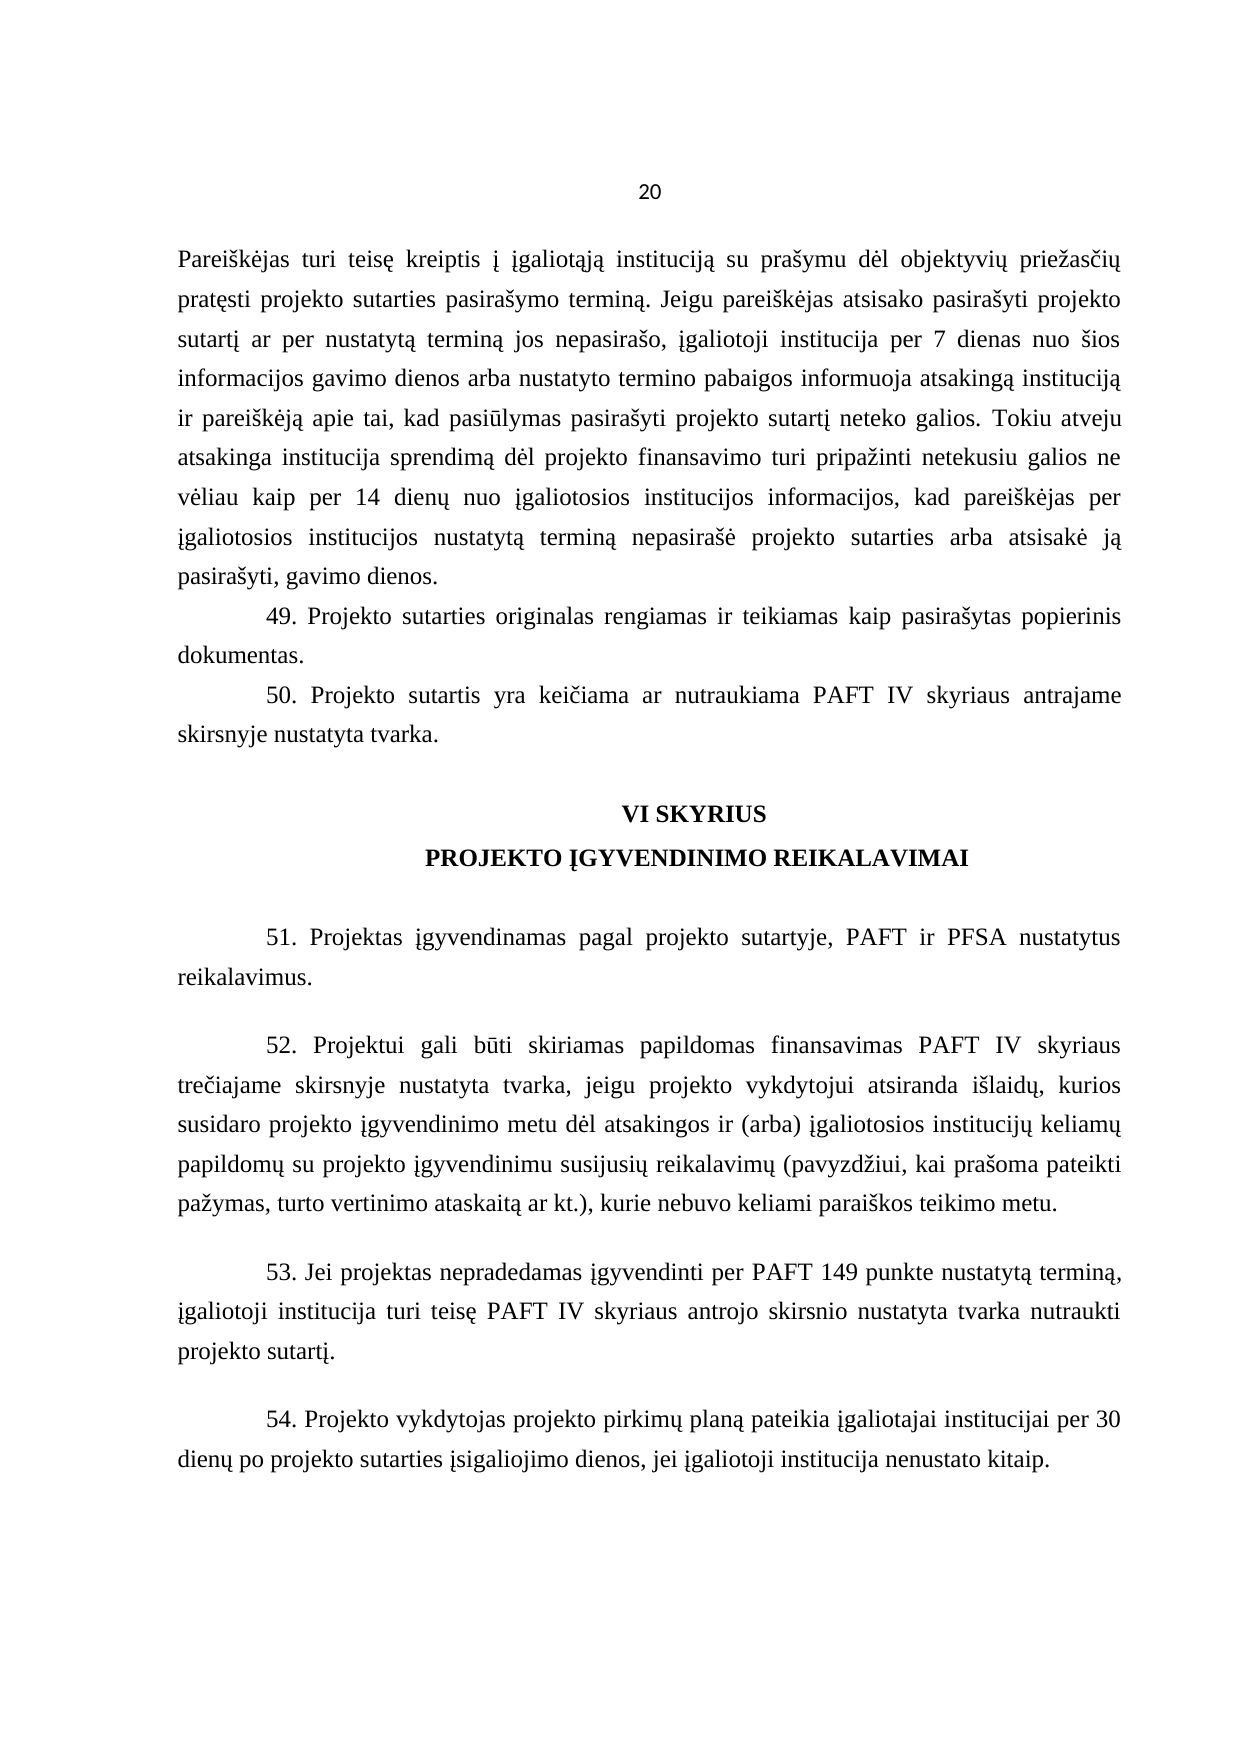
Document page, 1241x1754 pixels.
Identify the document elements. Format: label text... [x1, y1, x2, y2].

text 53. Jei projektas nepradedamas įgyvendinti per PAFT 149 punkte nustatytą terminą, įgaliotoji institucija turi teisę PAFT IV skyriaus antrojo skirsnio nustatyta tvarka nutraukti projekto sutartį. [177, 1246, 1122, 1365]
text 51. Projektas įgyvendinamas pagal projekto sutartyje, PAFT ir PFSA nustatytus reikalavimus. [177, 911, 1122, 991]
text VI SKYRIUS [177, 788, 1122, 827]
text PROJEKTO ĮGYVENDINIMO REIKALAVIMAI [177, 832, 1122, 872]
text 52. Projektui gali būti skiriamas papildomas finansavimas PAFT IV skyriaus trečiajame skirsnyje nustatyta tvarka, jeigu projekto vykdytojui atsiranda išlaidų, kurios susidaro projekto įgyvendinimo metu dėl atsakingos ir (arba) įgaliotosios institucijų keliamų papildomų su projekto įgyvendinimu susijusių reikalavimų (pavyzdžiui, kai prašoma pateikti pažymas, turto vertinimo ataskaitą ar kt.), kurie nebuvo keliami paraiškos teikimo metu. [177, 1019, 1122, 1217]
text 50. Projekto sutartis yra keičiama ar nutraukiama PAFT IV skyriaus antrajame skirsnyje nustatyta tvarka. [177, 669, 1122, 748]
text Pareiškėjas turi teisę kreiptis į įgaliotąją instituciją su prašymu dėl objektyvių priežasčių pratęsti projekto sutarties pasirašymo terminą. Jeigu pareiškėjas atsisako pasirašyti projekto sutartį ar per nustatytą terminą jos nepasirašo, įgaliotoji institucija per 7 dienas nuo šios informacijos gavimo dienos arba nustatyto termino pabaigos informuoja atsakingą instituciją ir pareiškėją apie tai, kad pasiūlymas pasirašyti projekto sutartį neteko galios. Tokiu atveju atsakinga institucija sprendimą dėl projekto finansavimo turi pripažinti netekusiu galios ne vėliau kaip per 14 dienų nuo įgaliotosios institucijos informacijos, kad pareiškėjas per įgaliotosios institucijos nustatytą terminą nepasirašė projekto sutarties arba atsisakė ją pasirašyti, gavimo dienos. [177, 234, 1122, 590]
text 54. Projekto vykdytojas projekto pirkimų planą pateikia įgaliotajai institucijai per 30 dienų po projekto sutarties įsigaliojimo dienos, jei įgaliotoji institucija nenustato kitaip. [177, 1393, 1122, 1473]
text 49. Projekto sutarties originalas rengiamas ir teikiamas kaip pasirašytas popierinis dokumentas. [177, 590, 1122, 669]
